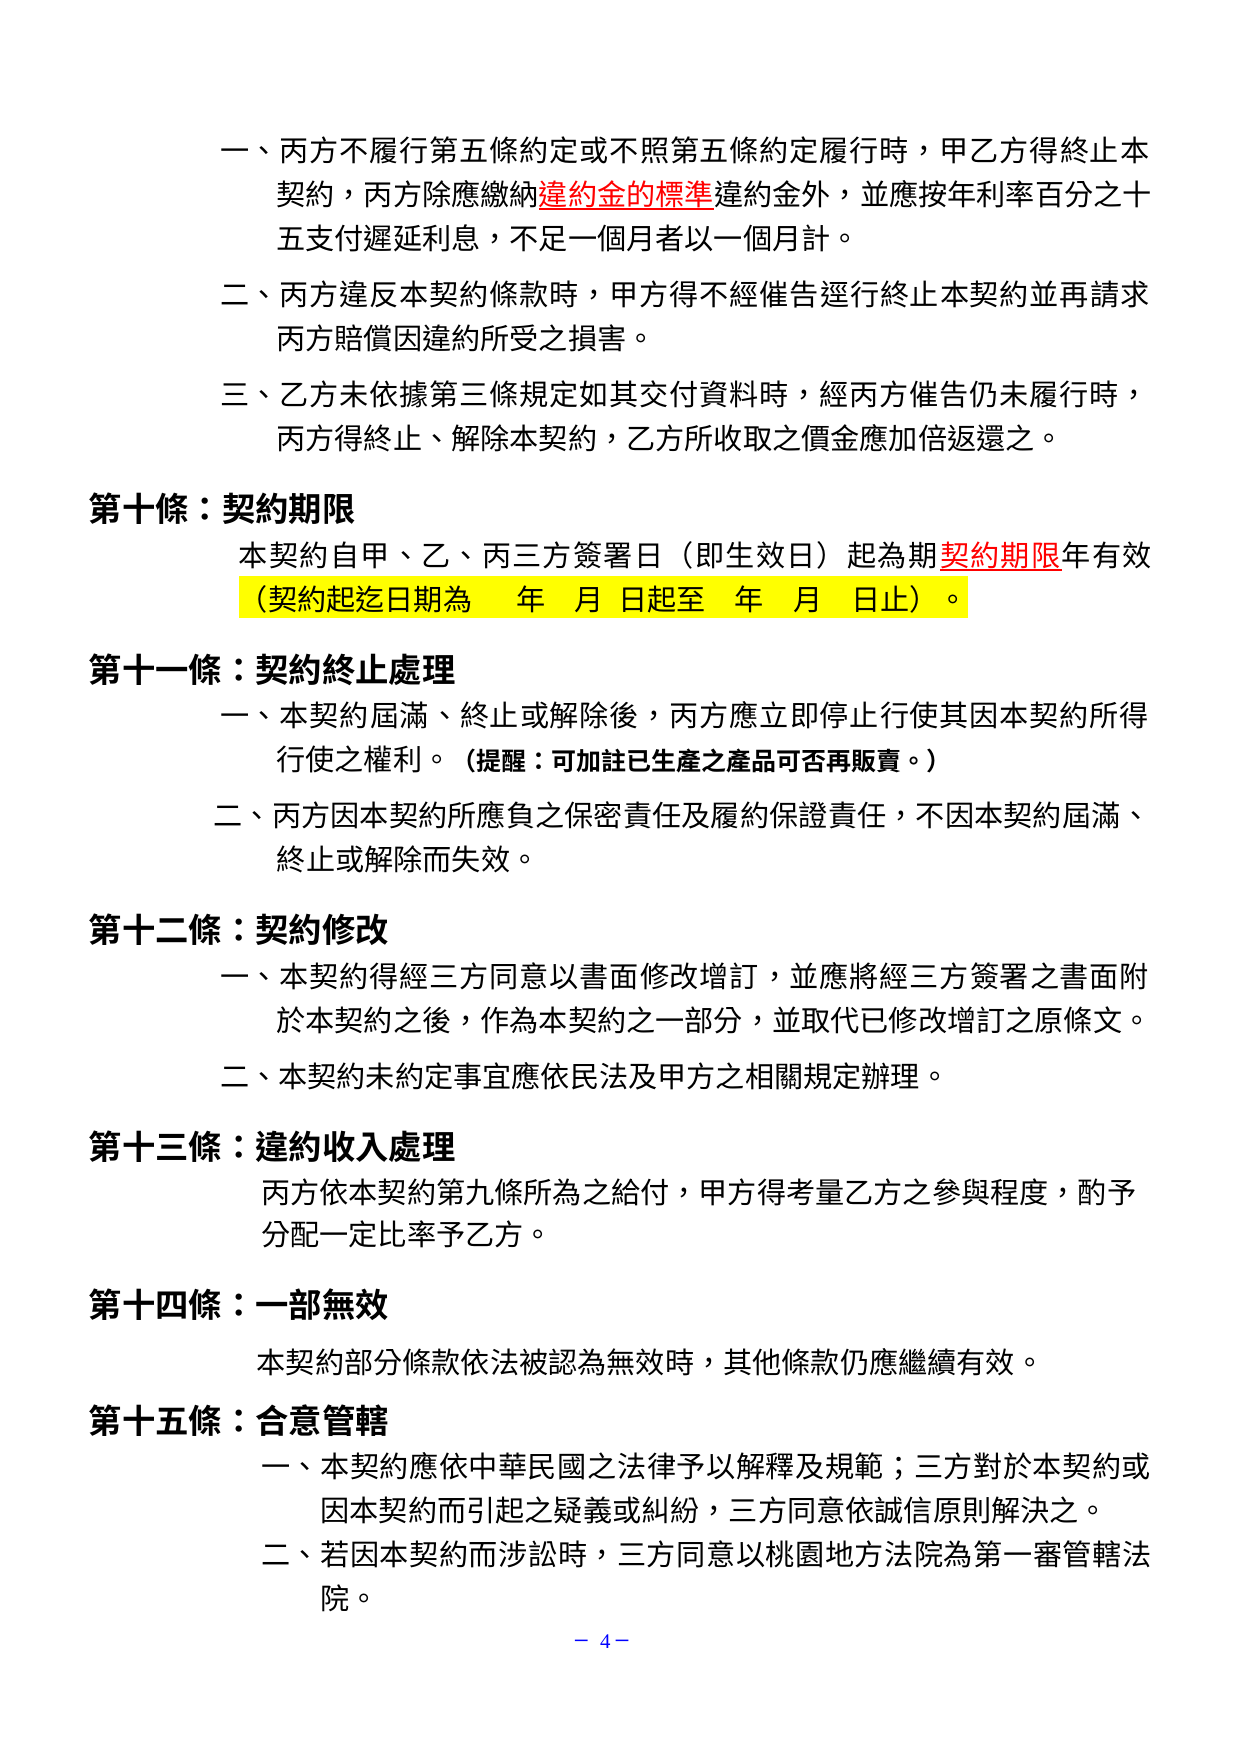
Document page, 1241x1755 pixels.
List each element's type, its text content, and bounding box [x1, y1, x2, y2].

text 第十條：契約期限 [89, 483, 1152, 531]
text 第十二條：契約修改 [89, 904, 1152, 952]
text 二、丙方因本契約所應負之保密責任及履約保證責任，不因本契約屆滿、終止或解除而失效。 [213, 792, 1152, 879]
text 二、丙方違反本契約條款時，甲方得不經催告逕行終止本契約並再請求丙方賠償因違約所受之損害。 [220, 270, 1152, 358]
text 第十三條：違約收入處理 [89, 1121, 1152, 1169]
text 第十四條：一部無效 [89, 1279, 1152, 1327]
text 第十五條：合意管轄 [89, 1394, 1152, 1443]
text 丙方依本契約第九條所為之給付，甲方得考量乙方之參與程度，酌予分配一定比率予乙方。 [261, 1169, 1152, 1254]
text 一、本契約得經三方同意以書面修改增訂，並應將經三方簽署之書面附於本契約之後，作為本契約之一部分，並取代已修改增訂之原條文。 [220, 952, 1152, 1040]
text 第十一條：契約終止處理 [89, 643, 1152, 692]
text 本契約自甲、乙、丙三方簽署日（即生效日）起為期契約期限年有效（契約起迄日期為 年 月 日起至 年 月 日止）。 [239, 531, 1152, 618]
text 三、乙方未依據第三條規定如其交付資料時，經丙方催告仍未履行時，丙方得終止、解除本契約，乙方所收取之價金應加倍返還之。 [220, 370, 1152, 458]
text 一、本契約屆滿、終止或解除後，丙方應立即停止行使其因本契約所得行使之權利。（提醒：可加註已生產之產品可否再販賣。） [220, 692, 1152, 779]
text 一、丙方不履行第五條約定或不照第五條約定履行時，甲乙方得終止本契約，丙方除應繳納違約金的標準違約金外，並應按年利率百分之十五支付遲延利息，不足一個月者以一個月計。 [220, 126, 1152, 258]
text 二、若因本契約而涉訟時，三方同意以桃園地方法院為第一審管轄法院。 [261, 1530, 1152, 1618]
text 本契約部分條款依法被認為無效時，其他條款仍應繼續有效。 [89, 1339, 1152, 1382]
text 一、本契約應依中華民國之法律予以解釋及規範；三方對於本契約或因本契約而引起之疑義或糾紛，三方同意依誠信原則解決之。 [261, 1443, 1152, 1530]
text 二、本契約未約定事宜應依民法及甲方之相關規定辦理。 [220, 1052, 1152, 1096]
